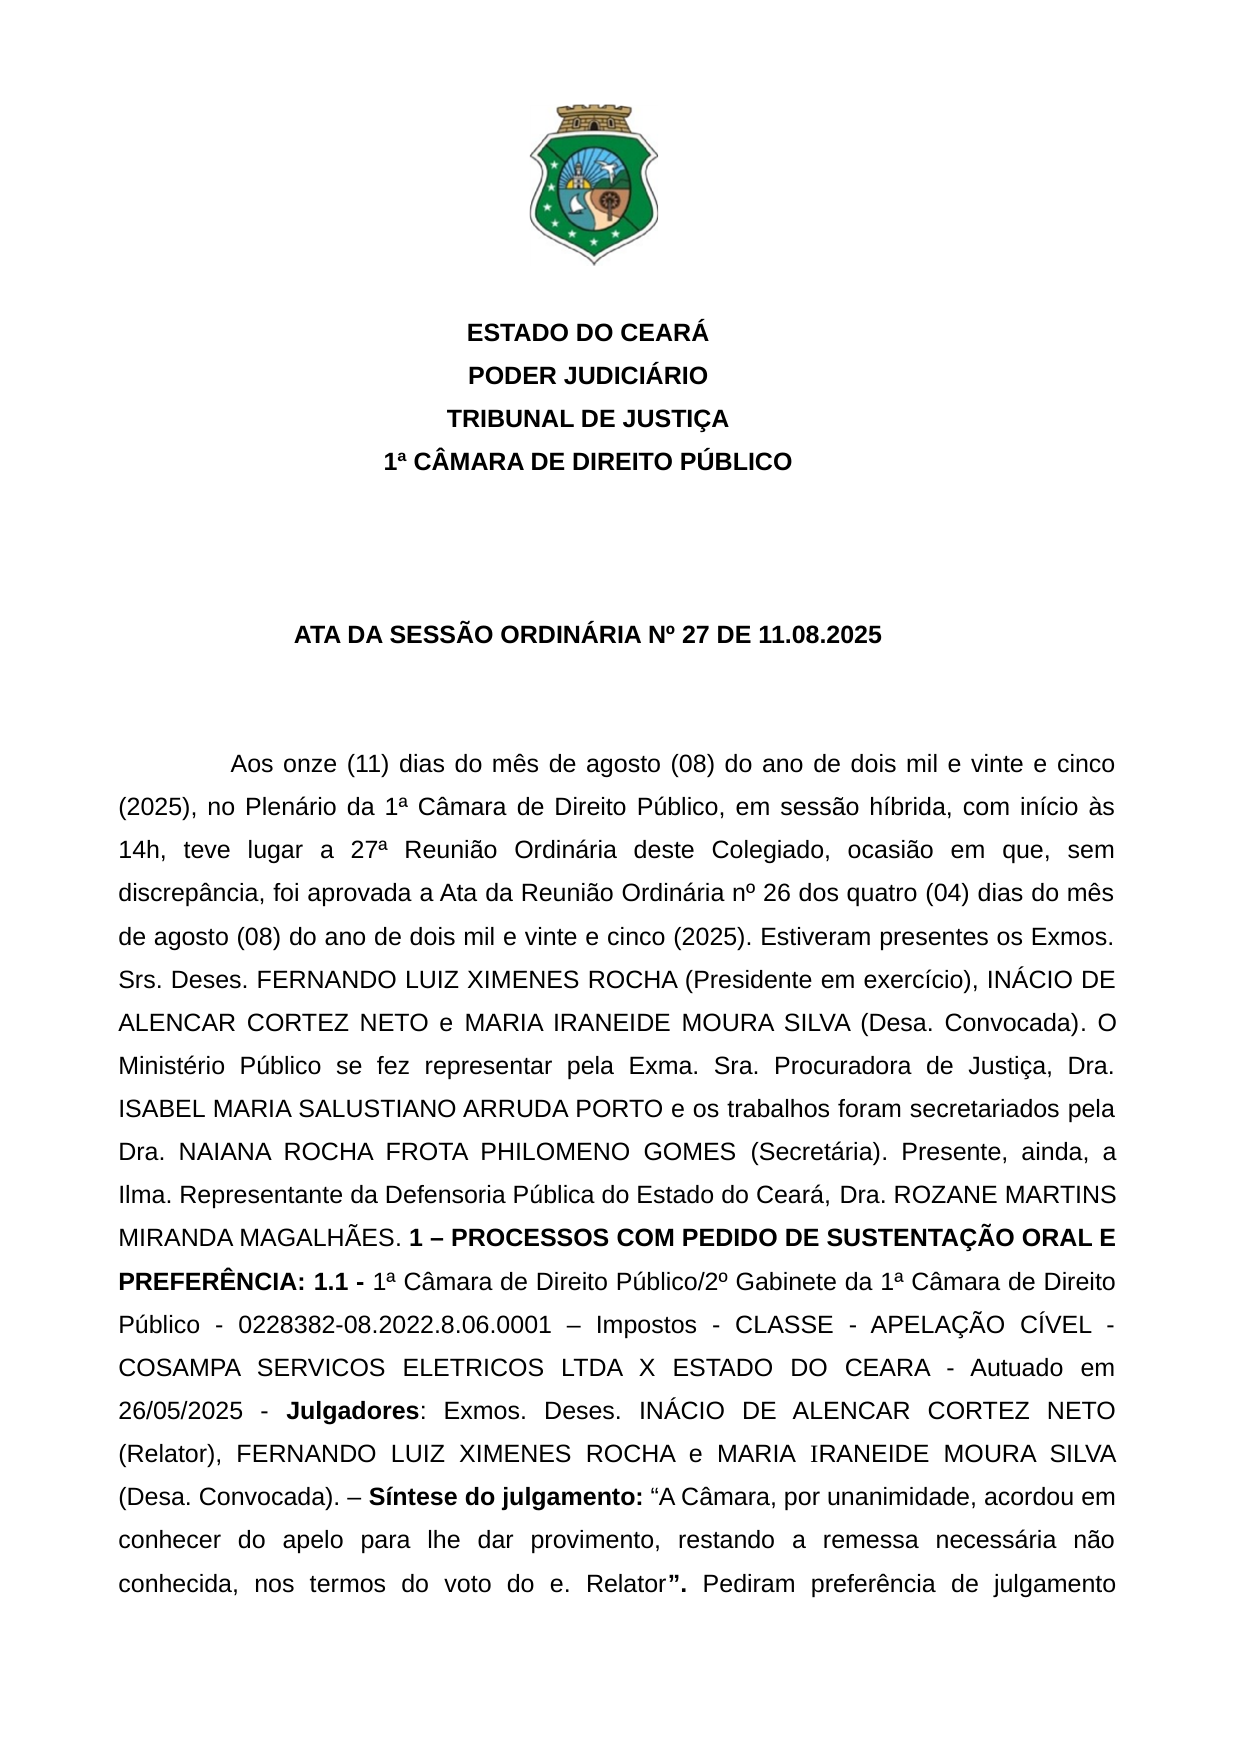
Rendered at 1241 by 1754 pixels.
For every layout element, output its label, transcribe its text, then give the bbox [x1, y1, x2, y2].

picture [529, 104, 659, 266]
text 1ª CÂMARA DE DIREITO PÚBLICO [59, 447, 1117, 476]
text Aos onze (11) dias do mês de agosto (08) do ano de dois mil e vinte e cinco (2025), no Plenário da 1ª Câmara de Direito Público, em sessão híbrida, com início às 14h, teve lugar a 27ª Reunião Ordinária deste Colegiado, ocasião em que, sem discrepância, foi aprovada a Ata da Reunião Ordinária nº 26 dos quatro (04) dias do mês de agosto (08) do ano de dois mil e vinte e cinco (2025). Estiveram presentes os Exmos. Srs. Deses. FERNANDO LUIZ XIMENES ROCHA (Presidente em exercício), INÁCIO DE ALENCAR CORTEZ NETO e MARIA IRANEIDE MOURA SILVA (Desa. Convocada). O Ministério Público se fez representar pela Exma. Sra. Procuradora de Justiça, Dra. ISABEL MARIA SALUSTIANO ARRUDA PORTO e os trabalhos foram secretariados pela Dra. NAIANA ROCHA FROTA PHILOMENO GOMES (Secretária). Presente, ainda, a Ilma. Representante da Defensoria Pública do Estado do Ceará, Dra. ROZANE MARTINS MIRANDA MAGALHÃES. 1 – PROCESSOS COM PEDIDO DE SUSTENTAÇÃO ORAL E PREFERÊNCIA: 1.1 - 1ª Câmara de Direito Público/2º Gabinete da 1ª Câmara de Direito Público - 0228382-08.2022.8.06.0001 – Impostos - CLASSE - APELAÇÃO CÍVEL - COSAMPA SERVICOS ELETRICOS LTDA X ESTADO DO CEARA - Autuado em 26/05/2025 - Julgadores: Exmos. Deses. INÁCIO DE ALENCAR CORTEZ NETO (Relator), FERNANDO LUIZ XIMENES ROCHA e MARIA IRANEIDE MOURA SILVA (Desa. Convocada). – Síntese do julgamento: “A Câmara, por unanimidade, acordou em conhecer do apelo para lhe dar provimento, restando a remessa necessária não conhecida, nos termos do voto do e. Relator”. Pediram preferência de julgamento [118, 749, 1117, 1597]
text ATA DA SESSÃO ORDINÁRIA Nº 27 DE 11.08.2025 [59, 620, 1117, 648]
text PODER JUDICIÁRIO [59, 361, 1117, 390]
text ESTADO DO CEARÁ [59, 318, 1117, 347]
text TRIBUNAL DE JUSTIÇA [59, 404, 1117, 433]
